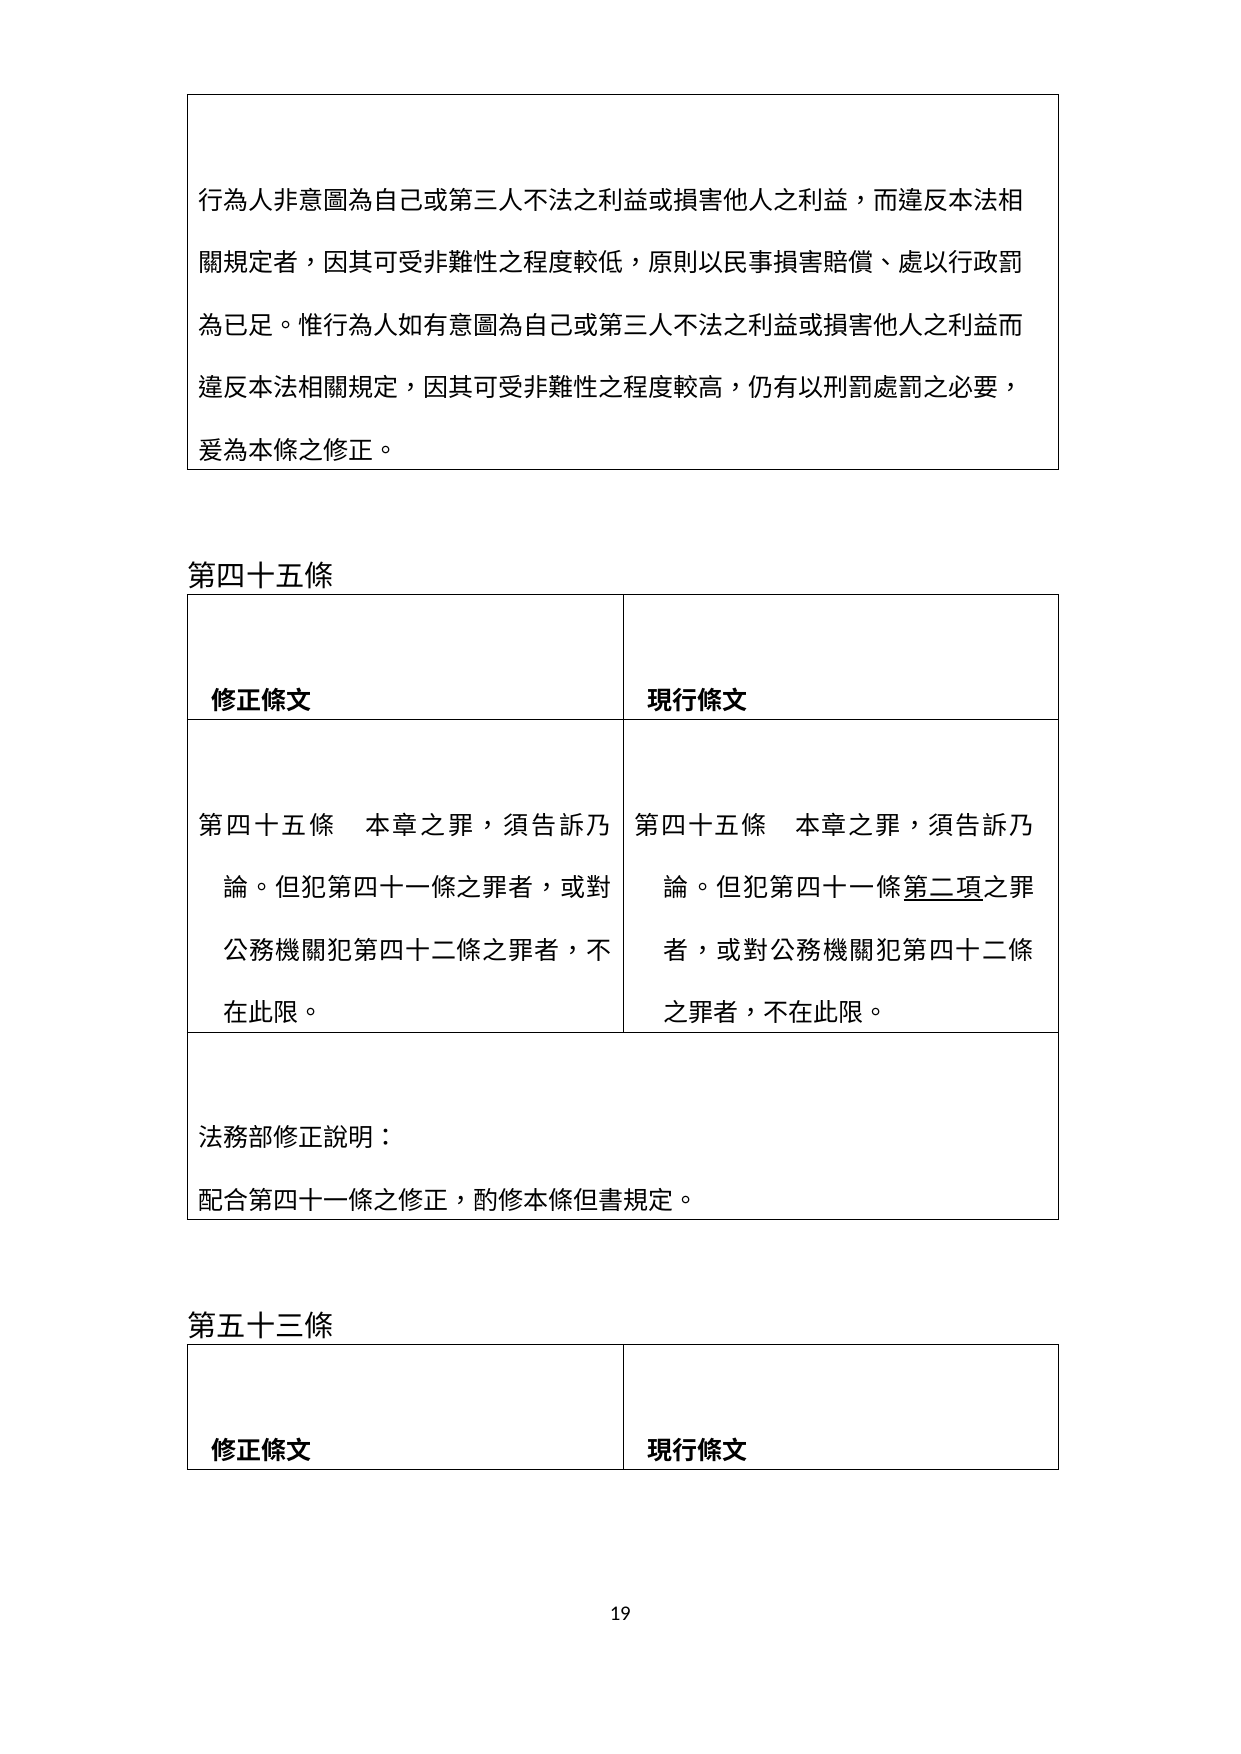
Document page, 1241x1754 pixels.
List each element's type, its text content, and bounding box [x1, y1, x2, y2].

table_header 現行條文 [624, 595, 1058, 719]
table_cell 第四十五條 本章之罪，須告訴乃論。但犯第四十一條第二項之罪者，或對公務機關犯第四十二條之罪者，不在此限。 [624, 720, 1058, 1032]
text 第五十三條 [187, 1282, 1053, 1344]
table_cell 法務部修正說明： 配合第四十一條之修正，酌修本條但書規定。 [188, 1033, 1058, 1219]
table_header 現行條文 [624, 1345, 1058, 1469]
table_header 修正條文 [188, 595, 623, 719]
table_header 修正條文 [188, 1345, 623, 1469]
text 第四十五條 [187, 532, 1053, 594]
table_cell 第四十五條 本章之罪，須告訴乃論。但犯第四十一條之罪者，或對公務機關犯第四十二條之罪者，不在此限。 [188, 720, 623, 1032]
table_cell 行為人非意圖為自己或第三人不法之利益或損害他人之利益，而違反本法相關規定者，因其可受非難性之程度較低，原則以民事損害賠償、處以行政罰為已足。惟行為人如有意圖為自己或第三人不法之利益或損害他人之利益而違反本法相關規定，因其可受非難性之程度較高，仍有以刑罰處罰之必要，爰為本條之修正。 [188, 95, 1058, 469]
